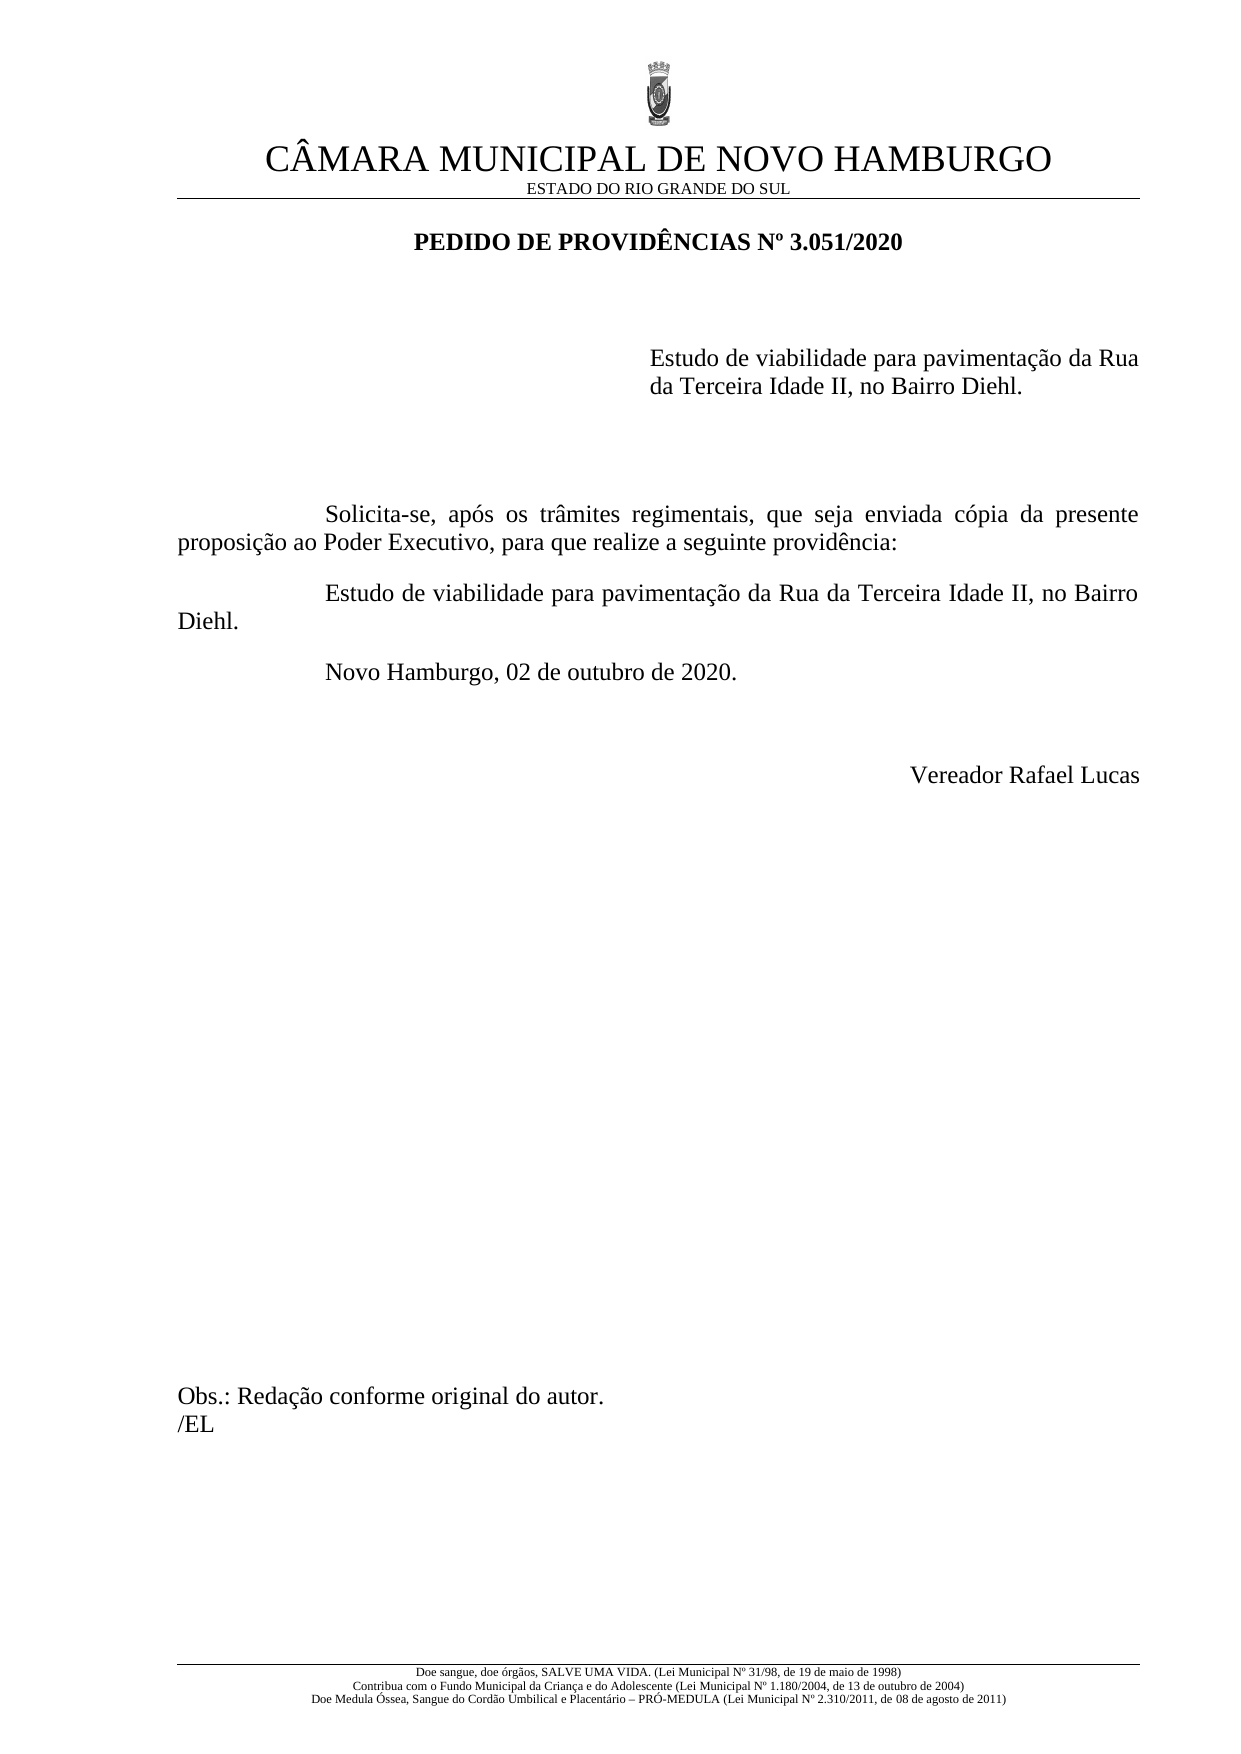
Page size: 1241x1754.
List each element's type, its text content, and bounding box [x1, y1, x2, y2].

text Obs.: Redação conforme original do autor. [177, 1382, 1140, 1410]
text PEDIDO DE PROVIDÊNCIAS Nº 3.051/2020 [177, 228, 1140, 256]
text Vereador Rafael Lucas [177, 761, 1140, 788]
text Solicita-se, após os trâmites regimentais, que seja enviada cópia da presente proposição ao Poder Executivo, para que realize a seguinte providência: [177, 500, 1140, 556]
text /EL [177, 1410, 1140, 1437]
text Estudo de viabilidade para pavimentação da Rua da Terceira Idade II, no Bairro Diehl. [177, 579, 1140, 635]
text Novo Hamburgo, 02 de outubro de 2020. [177, 658, 1140, 686]
text Estudo de viabilidade para pavimentação da Rua da Terceira Idade II, no Bairro Diehl. [649, 344, 1140, 400]
